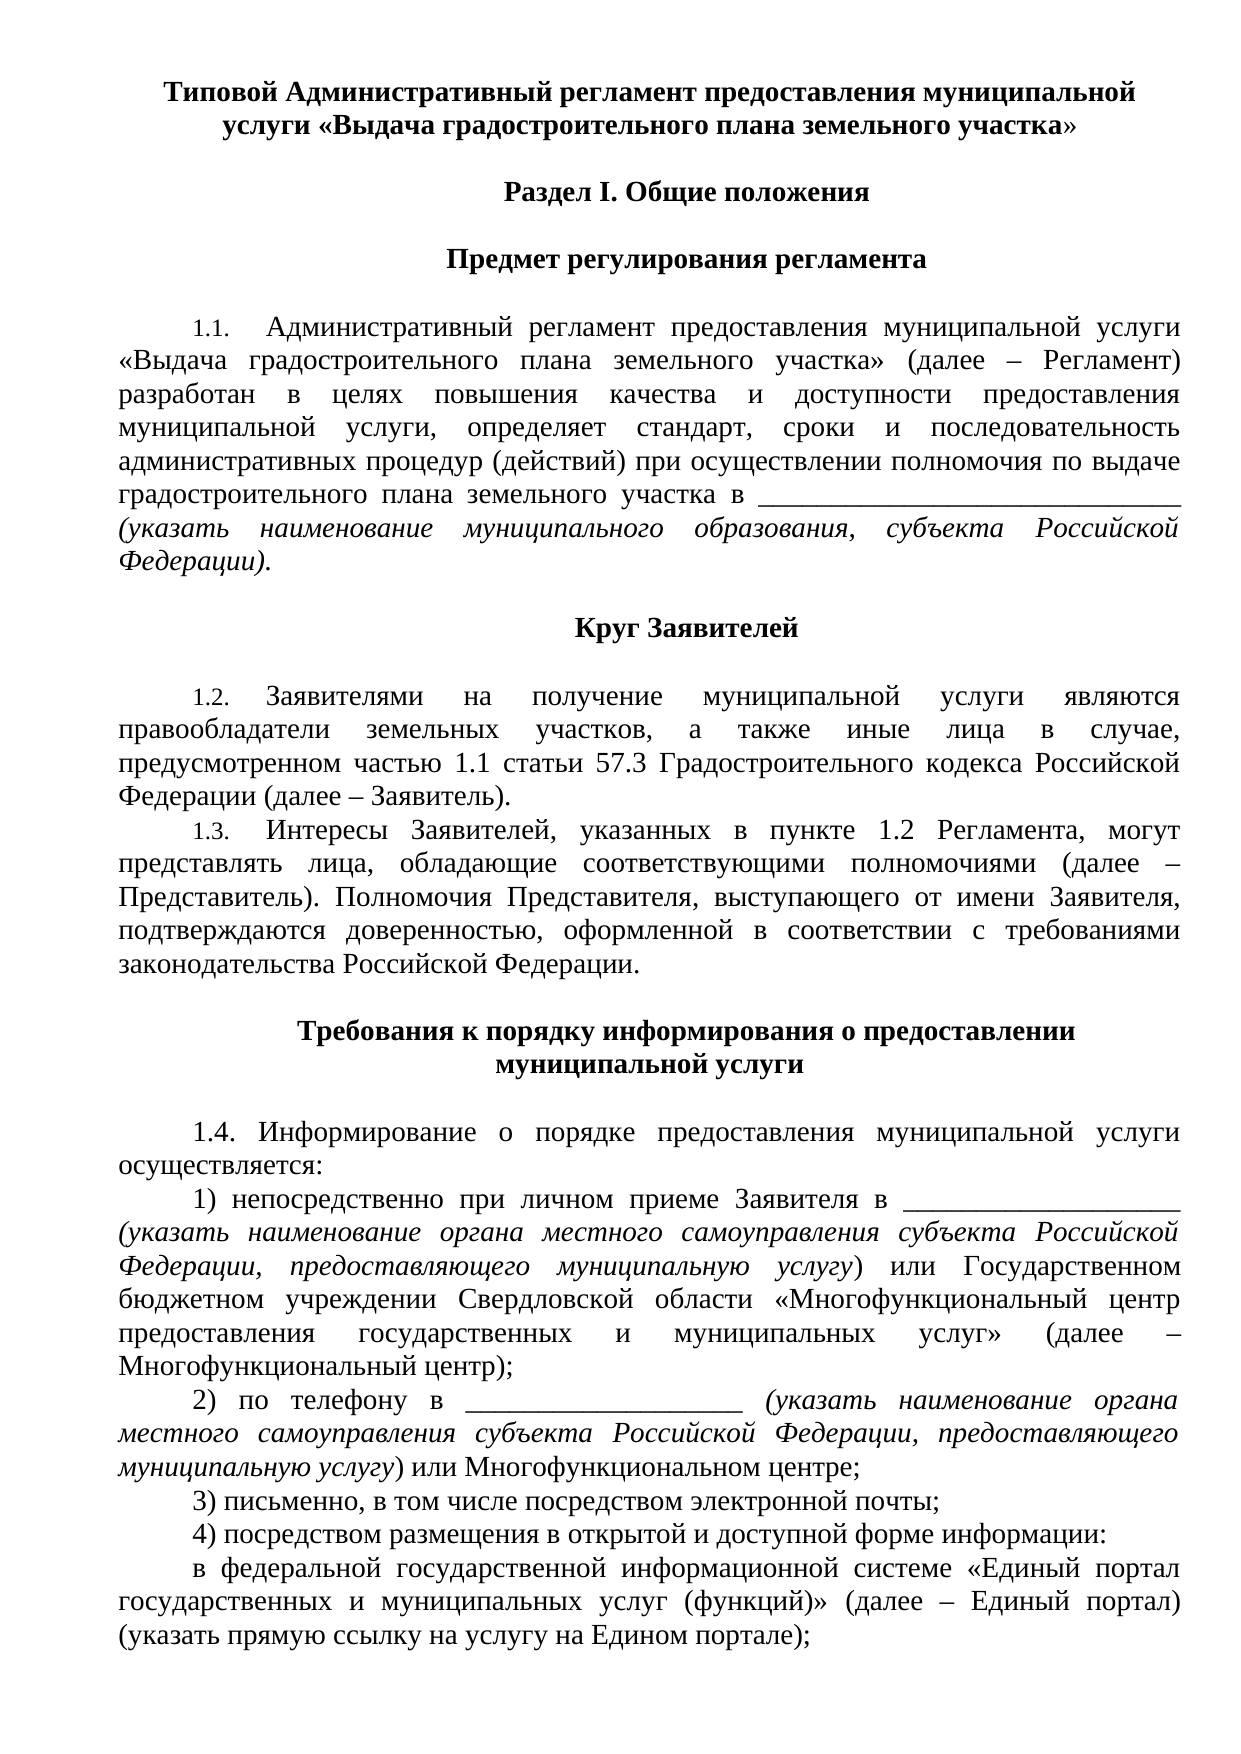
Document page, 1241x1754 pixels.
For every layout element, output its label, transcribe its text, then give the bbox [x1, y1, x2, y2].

text 4) посредством размещения в открытой и доступной форме информации: [118, 1516, 1181, 1550]
text Раздел I. Общие положения [118, 174, 1181, 208]
text 2) по телефону в ___________________ (указать наименование органа местного самоуправления субъекта Российской Федерации, предоставляющего муниципальную услугу) или Многофункциональном центре; [118, 1382, 1181, 1483]
list Интересы Заявителей, указанных в пункте 1.2 Регламента, могут представлять лица, обладающие соответствующими полномочиями (далее – Представитель). Полномочия Представителя, выступающего от имени Заявителя, подтверждаются доверенностью, оформленной в соответствии с требованиями законодательства Российской Федерации. [118, 812, 1181, 979]
list Административный регламент предоставления муниципальной услуги «Выдача градостроительного плана земельного участка» (далее – Регламент) разработан в целях повышения качества и доступности предоставления муниципальной услуги, определяет стандарт, сроки и последовательность административных процедур (действий) при осуществлении полномочия по выдаче градостроительного плана земельного участка в _____________________________ (указать наименование муниципального образования, субъекта Российской Федерации). [118, 309, 1181, 577]
text Типовой Административный регламент предоставления муниципальной услуги «Выдача градостроительного плана земельного участка» [118, 74, 1181, 141]
list Заявителями на получение муниципальной услуги являются правообладатели земельных участков, а также иные лица в случае, предусмотренном частью 1.1 статьи 57.3 Градостроительного кодекса Российской Федерации (далее – Заявитель). [118, 678, 1181, 812]
text 1.4. Информирование о порядке предоставления муниципальной услуги осуществляется: [118, 1114, 1181, 1181]
text Требования к порядку информирования о предоставлении муниципальной услуги [118, 1013, 1181, 1080]
text 3) письменно, в том числе посредством электронной почты; [118, 1483, 1181, 1516]
text Круг Заявителей [118, 611, 1181, 644]
text Предмет регулирования регламента [118, 242, 1181, 275]
text 1) непосредственно при личном приеме Заявителя в ___________________ (указать наименование органа местного самоуправления субъекта Российской Федерации, предоставляющего муниципальную услугу) или Государственном бюджетном учреждении Свердловской области «Многофункциональный центр предоставления государственных и муниципальных услуг» (далее – Многофункциональный центр); [118, 1181, 1181, 1382]
text в федеральной государственной информационной системе «Единый портал государственных и муниципальных услуг (функций)» (далее – Единый портал) (указать прямую ссылку на услугу на Едином портале); [118, 1550, 1181, 1650]
